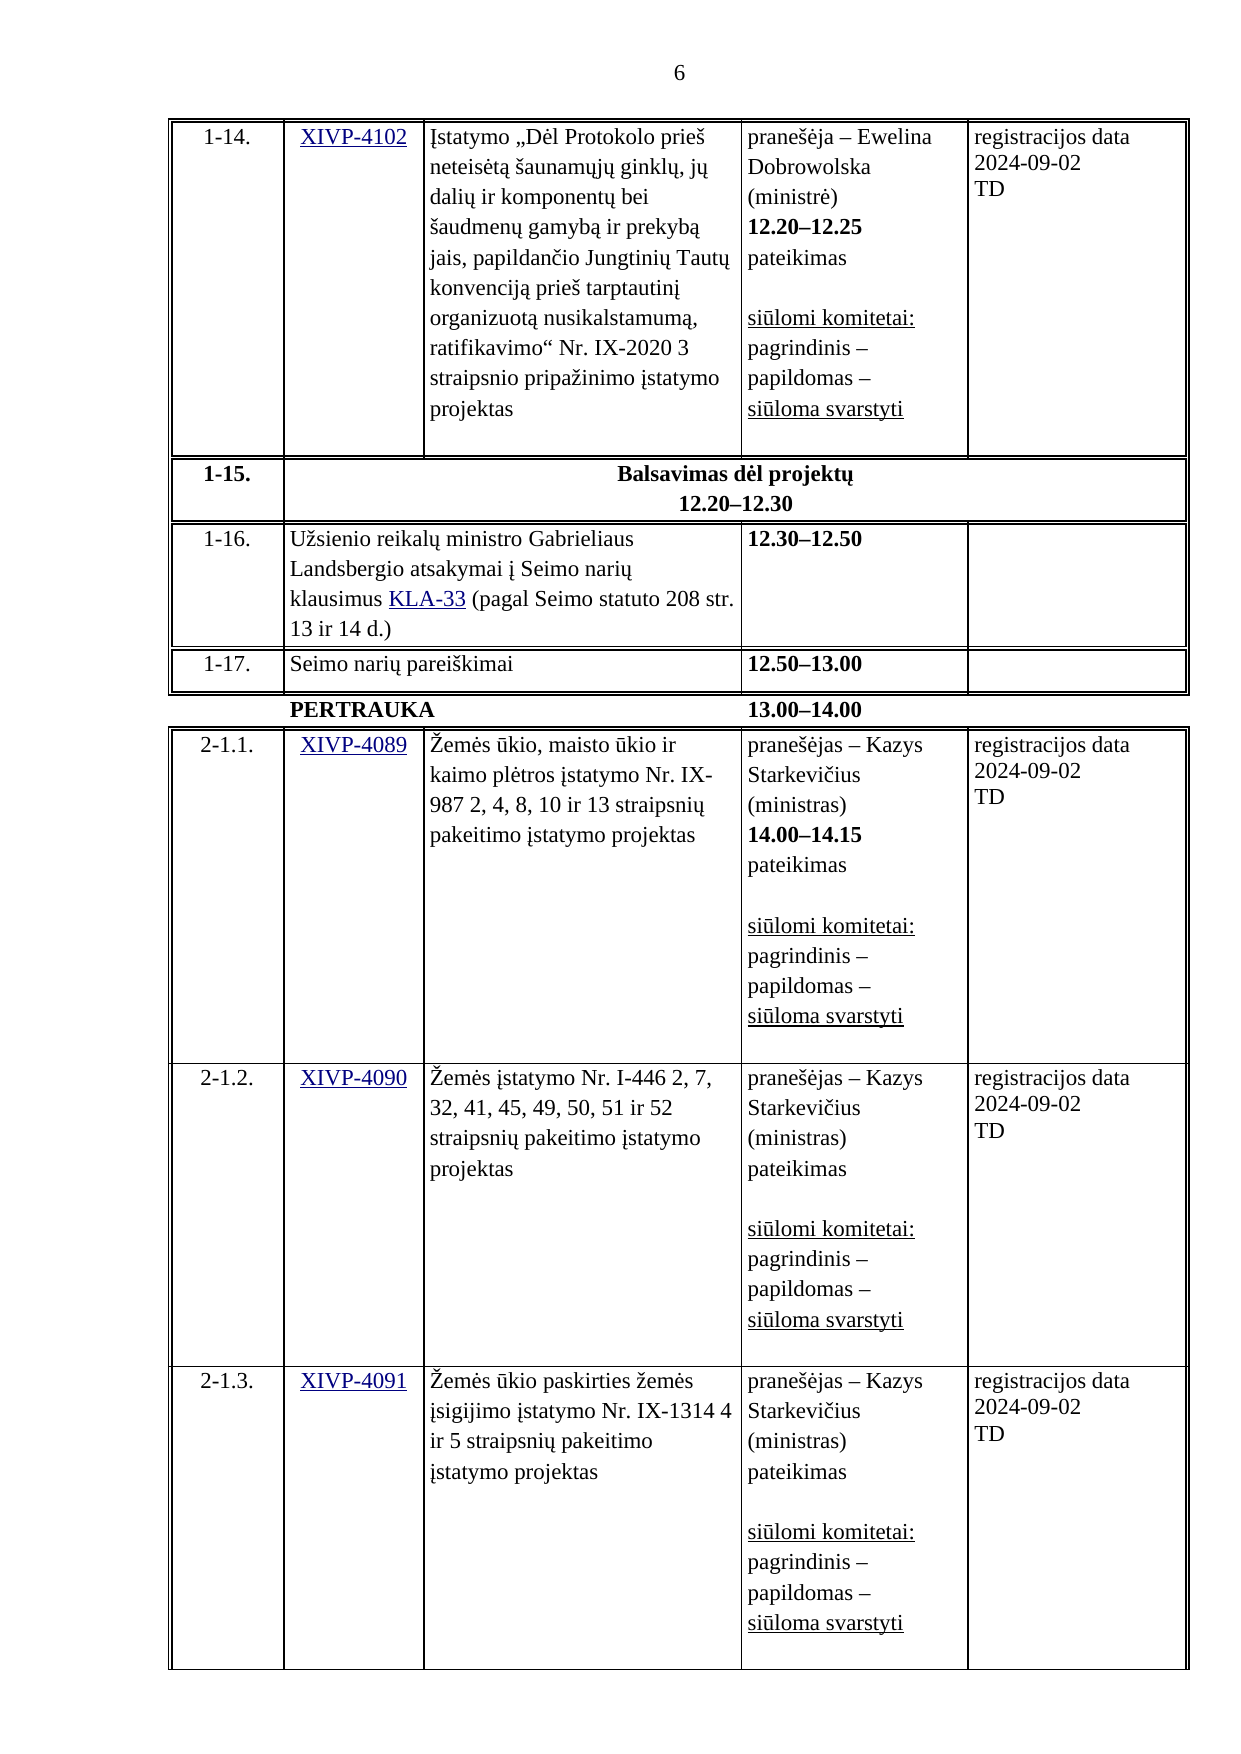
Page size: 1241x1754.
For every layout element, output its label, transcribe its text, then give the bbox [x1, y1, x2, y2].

table_cell PERTRAUKA [284, 696, 741, 726]
table_cell [969, 525, 1185, 646]
table_cell [1190, 646, 1240, 691]
table_cell Žemės įstatymo Nr. I-446 2, 7, 32, 41, 45, 49, 50, 51 ir 52 straipsnių pakeitimo įstatymo projektas [425, 1064, 741, 1366]
table_cell [1190, 1063, 1240, 1366]
table_cell [1190, 118, 1240, 455]
table_cell pranešėjas – Kazys Starkevičius (ministras) pateikimas siūlomi komitetai: pagrindinis – papildomas – siūloma svarstyti [742, 1064, 967, 1366]
table_cell 1-14. [173, 123, 283, 455]
table_cell XIVP-4089 [285, 731, 423, 1063]
table_cell 1-17. [173, 651, 283, 691]
table_cell Žemės ūkio, maisto ūkio ir kaimo plėtros įstatymo Nr. IX-987 2, 4, 8, 10 ir 13 straipsnių pakeitimo įstatymo projektas [425, 731, 741, 1063]
table_cell Seimo narių pareiškimai [285, 651, 741, 691]
table_cell pranešėjas – Kazys Starkevičius (ministras) 14.00–14.15 pateikimas siūlomi komitetai: pagrindinis – papildomas – siūloma svarstyti [742, 731, 967, 1063]
table_cell XIVP-4090 [285, 1064, 423, 1366]
table_cell [969, 651, 1185, 691]
table_cell [1190, 520, 1240, 646]
table_cell 2-1.1. [173, 731, 283, 1063]
table_cell pranešėja – Ewelina Dobrowolska (ministrė) 12.20–12.25 pateikimas siūlomi komitetai: pagrindinis – papildomas – siūloma svarstyti [742, 123, 967, 455]
table_cell 12.30–12.50 [742, 525, 967, 646]
table_cell Žemės ūkio paskirties žemės įsigijimo įstatymo Nr. IX-1314 4 ir 5 straipsnių pakeitimo įstatymo projektas [425, 1367, 741, 1669]
table_cell Įstatymo „Dėl Protokolo prieš neteisėtą šaunamųjų ginklų, jų dalių ir komponentų bei šaudmenų gamybą ir prekybą jais, papildančio Jungtinių Tautų konvenciją prieš tarptautinį organizuotą nusikalstamumą, ratifikavimo“ Nr. IX-2020 3 straipsnio pripažinimo įstatymo projektas [425, 123, 741, 455]
table_cell registracijos data 2024-09-02 TD [969, 731, 1185, 1063]
table_cell XIVP-4091 [285, 1367, 423, 1669]
table_cell 13.00–14.00 [741, 696, 968, 726]
table_cell [968, 696, 1187, 726]
table_cell pranešėjas – Kazys Starkevičius (ministras) pateikimas siūlomi komitetai: pagrindinis – papildomas – siūloma svarstyti [742, 1367, 967, 1669]
table_cell [1190, 1366, 1240, 1669]
table_cell Užsienio reikalų ministro Gabrieliaus Landsbergio atsakymai į Seimo narių klausimus KLA-33 (pagal Seimo statuto 208 str. 13 ir 14 d.) [285, 525, 741, 646]
table_cell Balsavimas dėl projektų 12.20–12.30 [285, 460, 1185, 520]
table_cell [1190, 455, 1240, 520]
table_cell 1-16. [173, 525, 283, 646]
table_cell 1-15. [173, 460, 283, 520]
table_cell registracijos data 2024-09-02 TD [969, 1367, 1185, 1669]
table_cell 2-1.3. [173, 1367, 283, 1669]
table_cell XIVP-4102 [285, 123, 423, 455]
table_cell [170, 696, 284, 726]
table_cell registracijos data 2024-09-02 TD [969, 1064, 1185, 1366]
table_cell [1190, 726, 1240, 1063]
table_cell registracijos data 2024-09-02 TD [969, 123, 1185, 455]
table_cell 2-1.2. [173, 1064, 283, 1366]
table_cell 12.50–13.00 [742, 651, 967, 691]
table_cell [1188, 691, 1240, 726]
